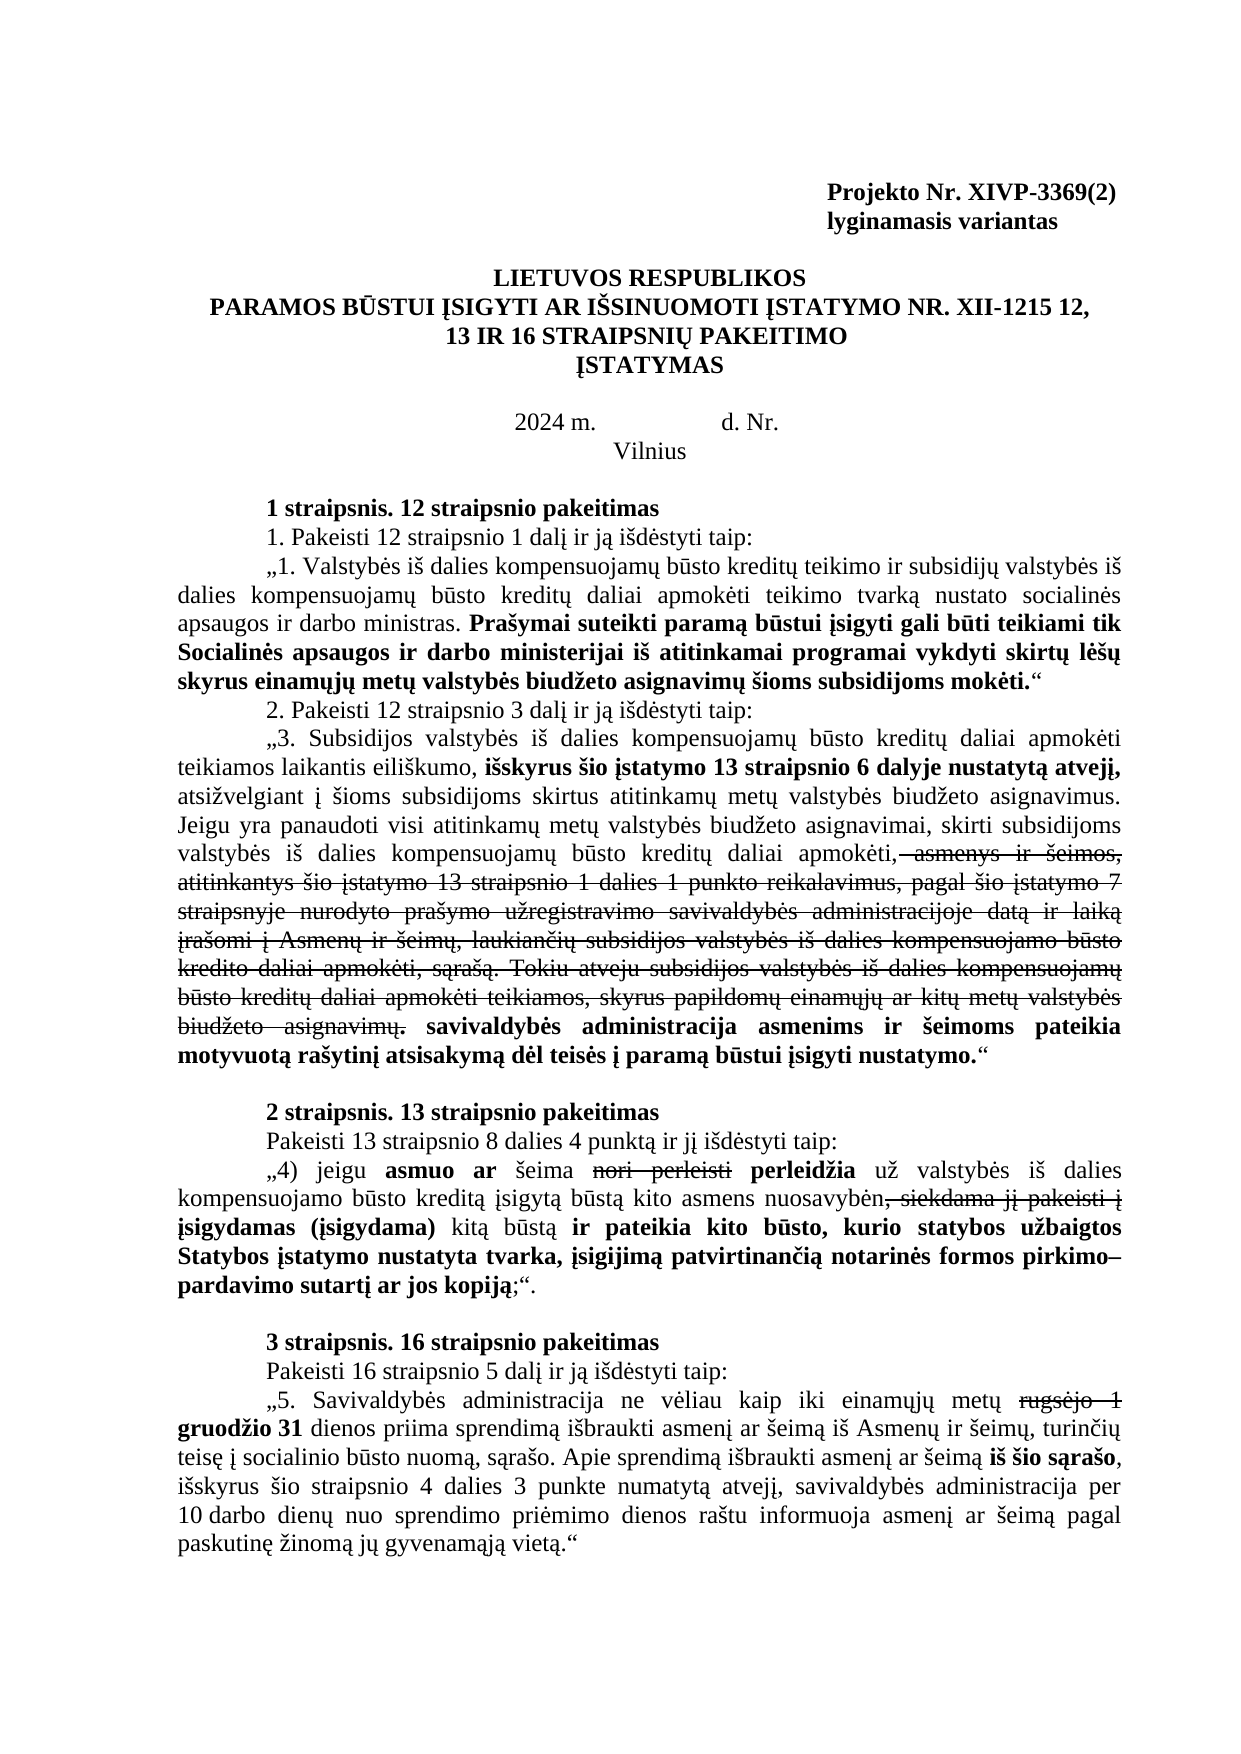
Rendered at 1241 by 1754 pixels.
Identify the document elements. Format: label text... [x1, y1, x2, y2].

text 2024 m. d. Nr. [177, 407, 1122, 436]
text Pakeisti 16 straipsnio 5 dalį ir ją išdėstyti taip: [177, 1356, 1122, 1385]
text 2. Pakeisti 12 straipsnio 3 dalį ir ją išdėstyti taip: [266, 695, 1122, 723]
text „3. Subsidijos valstybės iš dalies kompensuojamų būsto kreditų daliai apmokėti teikiamos laikantis eiliškumo, išskyrus šio įstatymo 13 straipsnio 6 dalyje nustatytą atvejį, atsižvelgiant į šioms subsidijoms skirtus atitinkamų metų valstybės biudžeto asignavimus. Jeigu yra panaudoti visi atitinkamų metų valstybės biudžeto asignavimai, skirti subsidijoms valstybės iš dalies kompensuojamų būsto kreditų daliai apmokėti, asmenys ir šeimos, atitinkantys šio įstatymo 13 straipsnio 1 dalies 1 punkto reikalavimus, pagal šio įstatymo 7 straipsnyje nurodyto prašymo užregistravimo savivaldybės administracijoje datą ir laiką įrašomi į Asmenų ir šeimų, laukiančių subsidijos valstybės iš dalies kompensuojamo būsto kredito daliai apmokėti, sąrašą. Tokiu atveju subsidijos valstybės iš dalies kompensuojamų būsto kreditų daliai apmokėti teikiamos, skyrus papildomų einamųjų ar kitų metų valstybės biudžeto asignavimų. savivaldybės administracija asmenims ir šeimoms pateikia motyvuotą rašytinį atsisakymą dėl teisės į paramą būstui įsigyti nustatymo.“ [177, 723, 1122, 883]
text PARAMOS BŪSTUI ĮSIGYTI AR IŠSINUOMOTI ĮSTATYMO NR. XII-1215 12, 13 IR 16 STRAIPSNIŲ PAKEITIMO [177, 292, 1122, 350]
text 1. Pakeisti 12 straipsnio 1 dalį ir ją išdėstyti taip: [266, 522, 1122, 551]
text „3. Subsidijos valstybės iš dalies kompensuojamų būsto kreditų daliai apmokėti teikiamos laikantis eiliškumo, išskyrus šio įstatymo 13 straipsnio 6 dalyje nustatytą atvejį, atsižvelgiant į šioms subsidijoms skirtus atitinkamų metų valstybės biudžeto asignavimus. Jeigu yra panaudoti visi atitinkamų metų valstybės biudžeto asignavimai, skirti subsidijoms valstybės iš dalies kompensuojamų būsto kreditų daliai apmokėti, asmenys ir šeimos, atitinkantys šio įstatymo 13 straipsnio 1 dalies 1 punkto reikalavimus, pagal šio įstatymo 7 straipsnyje nurodyto prašymo užregistravimo savivaldybės administracijoje datą ir laiką įrašomi į Asmenų ir šeimų, laukiančių subsidijos valstybės iš dalies kompensuojamo būsto kredito daliai apmokėti, sąrašą. Tokiu atveju subsidijos valstybės iš dalies kompensuojamų būsto kreditų daliai apmokėti teikiamos, skyrus papildomų einamųjų ar kitų metų valstybės biudžeto asignavimų. savivaldybės administracija asmenims ir šeimoms pateikia motyvuotą rašytinį atsisakymą dėl teisės į paramą būstui įsigyti nustatymo.“ [177, 941, 1122, 969]
text 2 straipsnis. 13 straipsnio pakeitimas [177, 1097, 1122, 1126]
text lyginamasis variantas [827, 206, 1122, 235]
text 1 straipsnis. 12 straipsnio pakeitimas [177, 493, 1122, 522]
text LIETUVOS RESPUBLIKOS [177, 263, 1122, 292]
text Projekto Nr. XIVP-3369(2) [827, 177, 1122, 206]
text „5. Savivaldybės administracija ne vėliau kaip iki einamųjų metų rugsėjo 1 gruodžio 31 dienos priima sprendimą išbraukti asmenį ar šeimą iš Asmenų ir šeimų, turinčių teisę į socialinio būsto nuomą, sąrašo. Apie sprendimą išbraukti asmenį ar šeimą iš šio sąrašo, išskyrus šio straipsnio 4 dalies 3 punkte numatytą atvejį, savivaldybės administracija per 10 darbo dienų nuo sprendimo priėmimo dienos raštu informuoja asmenį ar šeimą pagal paskutinę žinomą jų gyvenamąją vietą.“ [177, 1385, 1122, 1557]
text Vilnius [177, 436, 1122, 465]
text „3. Subsidijos valstybės iš dalies kompensuojamų būsto kreditų daliai apmokėti teikiamos laikantis eiliškumo, išskyrus šio įstatymo 13 straipsnio 6 dalyje nustatytą atvejį, atsižvelgiant į šioms subsidijoms skirtus atitinkamų metų valstybės biudžeto asignavimus. Jeigu yra panaudoti visi atitinkamų metų valstybės biudžeto asignavimai, skirti subsidijoms valstybės iš dalies kompensuojamų būsto kreditų daliai apmokėti, asmenys ir šeimos, atitinkantys šio įstatymo 13 straipsnio 1 dalies 1 punkto reikalavimus, pagal šio įstatymo 7 straipsnyje nurodyto prašymo užregistravimo savivaldybės administracijoje datą ir laiką įrašomi į Asmenų ir šeimų, laukiančių subsidijos valstybės iš dalies kompensuojamo būsto kredito daliai apmokėti, sąrašą. Tokiu atveju subsidijos valstybės iš dalies kompensuojamų būsto kreditų daliai apmokėti teikiamos, skyrus papildomų einamųjų ar kitų metų valstybės biudžeto asignavimų. savivaldybės administracija asmenims ir šeimoms pateikia motyvuotą rašytinį atsisakymą dėl teisės į paramą būstui įsigyti nustatymo.“ [177, 970, 1122, 998]
text ĮSTATYMAS [177, 350, 1122, 378]
text „3. Subsidijos valstybės iš dalies kompensuojamų būsto kreditų daliai apmokėti teikiamos laikantis eiliškumo, išskyrus šio įstatymo 13 straipsnio 6 dalyje nustatytą atvejį, atsižvelgiant į šioms subsidijoms skirtus atitinkamų metų valstybės biudžeto asignavimus. Jeigu yra panaudoti visi atitinkamų metų valstybės biudžeto asignavimai, skirti subsidijoms valstybės iš dalies kompensuojamų būsto kreditų daliai apmokėti, asmenys ir šeimos, atitinkantys šio įstatymo 13 straipsnio 1 dalies 1 punkto reikalavimus, pagal šio įstatymo 7 straipsnyje nurodyto prašymo užregistravimo savivaldybės administracijoje datą ir laiką įrašomi į Asmenų ir šeimų, laukiančių subsidijos valstybės iš dalies kompensuojamo būsto kredito daliai apmokėti, sąrašą. Tokiu atveju subsidijos valstybės iš dalies kompensuojamų būsto kreditų daliai apmokėti teikiamos, skyrus papildomų einamųjų ar kitų metų valstybės biudžeto asignavimų. savivaldybės administracija asmenims ir šeimoms pateikia motyvuotą rašytinį atsisakymą dėl teisės į paramą būstui įsigyti nustatymo.“ [177, 913, 1122, 940]
text 3 straipsnis. 16 straipsnio pakeitimas [177, 1327, 1122, 1356]
text „3. Subsidijos valstybės iš dalies kompensuojamų būsto kreditų daliai apmokėti teikiamos laikantis eiliškumo, išskyrus šio įstatymo 13 straipsnio 6 dalyje nustatytą atvejį, atsižvelgiant į šioms subsidijoms skirtus atitinkamų metų valstybės biudžeto asignavimus. Jeigu yra panaudoti visi atitinkamų metų valstybės biudžeto asignavimai, skirti subsidijoms valstybės iš dalies kompensuojamų būsto kreditų daliai apmokėti, asmenys ir šeimos, atitinkantys šio įstatymo 13 straipsnio 1 dalies 1 punkto reikalavimus, pagal šio įstatymo 7 straipsnyje nurodyto prašymo užregistravimo savivaldybės administracijoje datą ir laiką įrašomi į Asmenų ir šeimų, laukiančių subsidijos valstybės iš dalies kompensuojamo būsto kredito daliai apmokėti, sąrašą. Tokiu atveju subsidijos valstybės iš dalies kompensuojamų būsto kreditų daliai apmokėti teikiamos, skyrus papildomų einamųjų ar kitų metų valstybės biudžeto asignavimų. savivaldybės administracija asmenims ir šeimoms pateikia motyvuotą rašytinį atsisakymą dėl teisės į paramą būstui įsigyti nustatymo.“ [177, 999, 1122, 1068]
text „1. Valstybės iš dalies kompensuojamų būsto kreditų teikimo ir subsidijų valstybės iš dalies kompensuojamų būsto kreditų daliai apmokėti teikimo tvarką nustato socialinės apsaugos ir darbo ministras. Prašymai suteikti paramą būstui įsigyti gali būti teikiami tik Socialinės apsaugos ir darbo ministerijai iš atitinkamai programai vykdyti skirtų lėšų skyrus einamųjų metų valstybės biudžeto asignavimų šioms subsidijoms mokėti.“ [177, 551, 1122, 695]
text „3. Subsidijos valstybės iš dalies kompensuojamų būsto kreditų daliai apmokėti teikiamos laikantis eiliškumo, išskyrus šio įstatymo 13 straipsnio 6 dalyje nustatytą atvejį, atsižvelgiant į šioms subsidijoms skirtus atitinkamų metų valstybės biudžeto asignavimus. Jeigu yra panaudoti visi atitinkamų metų valstybės biudžeto asignavimai, skirti subsidijoms valstybės iš dalies kompensuojamų būsto kreditų daliai apmokėti, asmenys ir šeimos, atitinkantys šio įstatymo 13 straipsnio 1 dalies 1 punkto reikalavimus, pagal šio įstatymo 7 straipsnyje nurodyto prašymo užregistravimo savivaldybės administracijoje datą ir laiką įrašomi į Asmenų ir šeimų, laukiančių subsidijos valstybės iš dalies kompensuojamo būsto kredito daliai apmokėti, sąrašą. Tokiu atveju subsidijos valstybės iš dalies kompensuojamų būsto kreditų daliai apmokėti teikiamos, skyrus papildomų einamųjų ar kitų metų valstybės biudžeto asignavimų. savivaldybės administracija asmenims ir šeimoms pateikia motyvuotą rašytinį atsisakymą dėl teisės į paramą būstui įsigyti nustatymo.“ [177, 884, 1122, 912]
text „4) jeigu asmuo ar šeima nori perleisti perleidžia už valstybės iš dalies kompensuojamo būsto kreditą įsigytą būstą kito asmens nuosavybėn, siekdama jį pakeisti į įsigydamas (įsigydama) kitą būstą ir pateikia kito būsto, kurio statybos užbaigtos Statybos įstatymo nustatyta tvarka, įsigijimą patvirtinančią notarinės formos pirkimo–pardavimo sutartį ar jos kopiją;“. [177, 1155, 1122, 1298]
text Pakeisti 13 straipsnio 8 dalies 4 punktą ir jį išdėstyti taip: [177, 1126, 1122, 1155]
